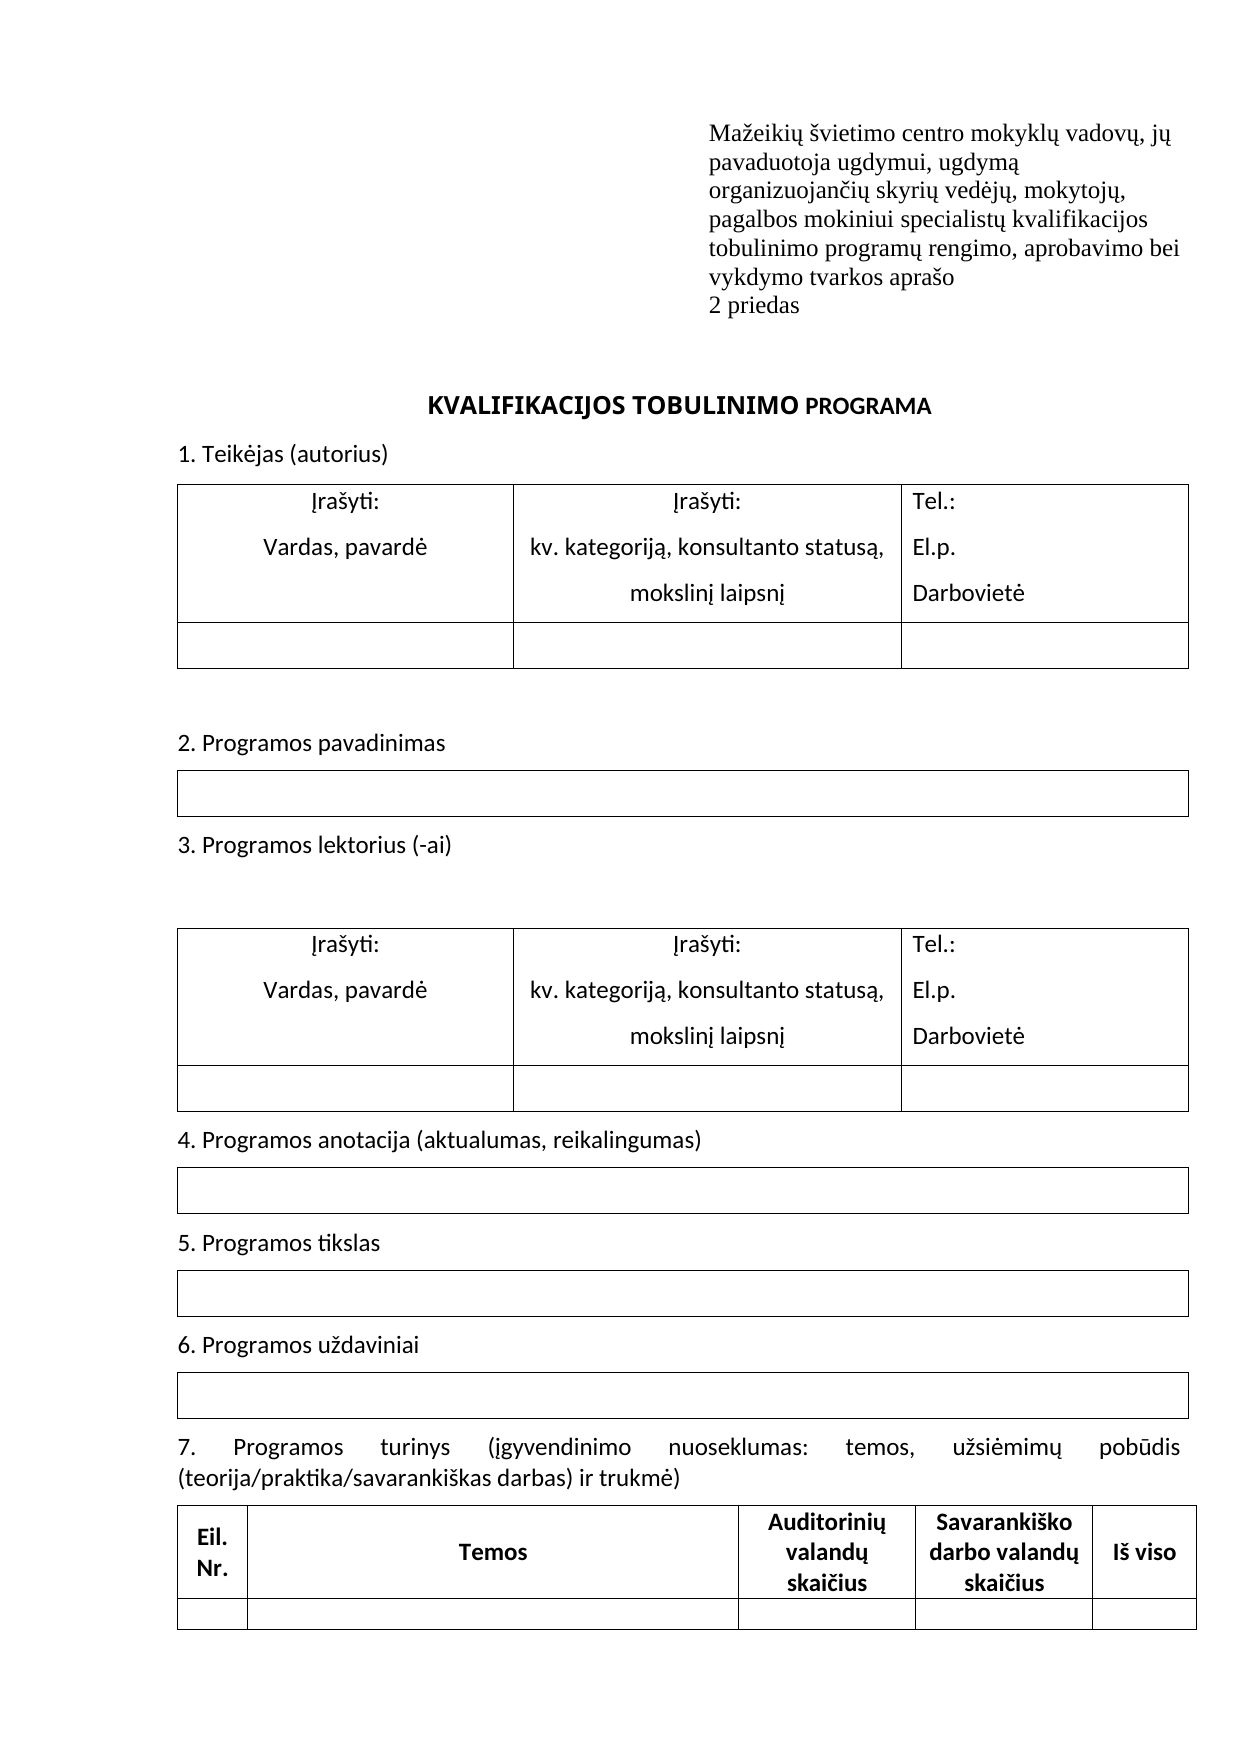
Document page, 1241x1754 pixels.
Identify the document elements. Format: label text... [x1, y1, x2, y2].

table_cell [514, 623, 901, 667]
text kvalifikacijos tobulinimo PROGRAMA [177, 387, 1181, 422]
table_cell [178, 1066, 513, 1111]
table_cell [178, 623, 513, 667]
table_header Įrašyti: Vardas, pavardė [178, 929, 513, 1065]
table_header Iš viso [1093, 1506, 1196, 1598]
table_cell [248, 1599, 738, 1629]
table_cell [739, 1599, 915, 1629]
table_cell [902, 623, 1188, 667]
table_header Savarankiško darbo valandų skaičius [916, 1506, 1092, 1598]
text 1. Teikėjas (autorius) [177, 438, 1181, 469]
table_cell [514, 1066, 901, 1111]
table_header [178, 1271, 1188, 1316]
text 2. Programos pavadinimas [177, 727, 1181, 757]
table_header [178, 1168, 1188, 1213]
table_header Tel.: El.p. Darbovietė [902, 929, 1188, 1065]
text 2 priedas [709, 291, 1181, 319]
table_cell [916, 1599, 1092, 1629]
text Mažeikių švietimo centro mokyklų vadovų, jų pavaduotoja ugdymui, ugdymą organizuojančių skyrių vedėjų, mokytojų, pagalbos mokiniui specialistų kvalifikacijos tobulinimo programų rengimo, aprobavimo bei vykdymo tvarkos aprašo [709, 118, 1181, 291]
table_header [178, 1373, 1188, 1418]
table_header Įrašyti: Vardas, pavardė [178, 485, 513, 622]
table_header Tel.: El.p. Darbovietė [902, 485, 1188, 622]
text 6. Programos uždaviniai [177, 1329, 1181, 1359]
table_cell [1093, 1599, 1196, 1629]
table_cell [902, 1066, 1188, 1111]
table_header [178, 771, 1188, 816]
table_header Auditorinių valandų skaičius [739, 1506, 915, 1598]
table_header Įrašyti: kv. kategoriją, konsultanto statusą, mokslinį laipsnį [514, 485, 901, 622]
table_cell [178, 1599, 247, 1629]
text 4. Programos anotacija (aktualumas, reikalingumas) [177, 1124, 1181, 1155]
table_header Eil. Nr. [178, 1506, 247, 1598]
table_header Įrašyti: kv. kategoriją, konsultanto statusą, mokslinį laipsnį [514, 929, 901, 1065]
text 7. Programos turinys (įgyvendinimo nuoseklumas: temos, užsiėmimų pobūdis (teorija/praktika/savarankiškas darbas) ir trukmė) [177, 1431, 1181, 1492]
text 5. Programos tikslas [177, 1227, 1181, 1257]
text 3. Programos lektorius (-ai) [177, 829, 1181, 859]
table_header Temos [248, 1506, 738, 1598]
